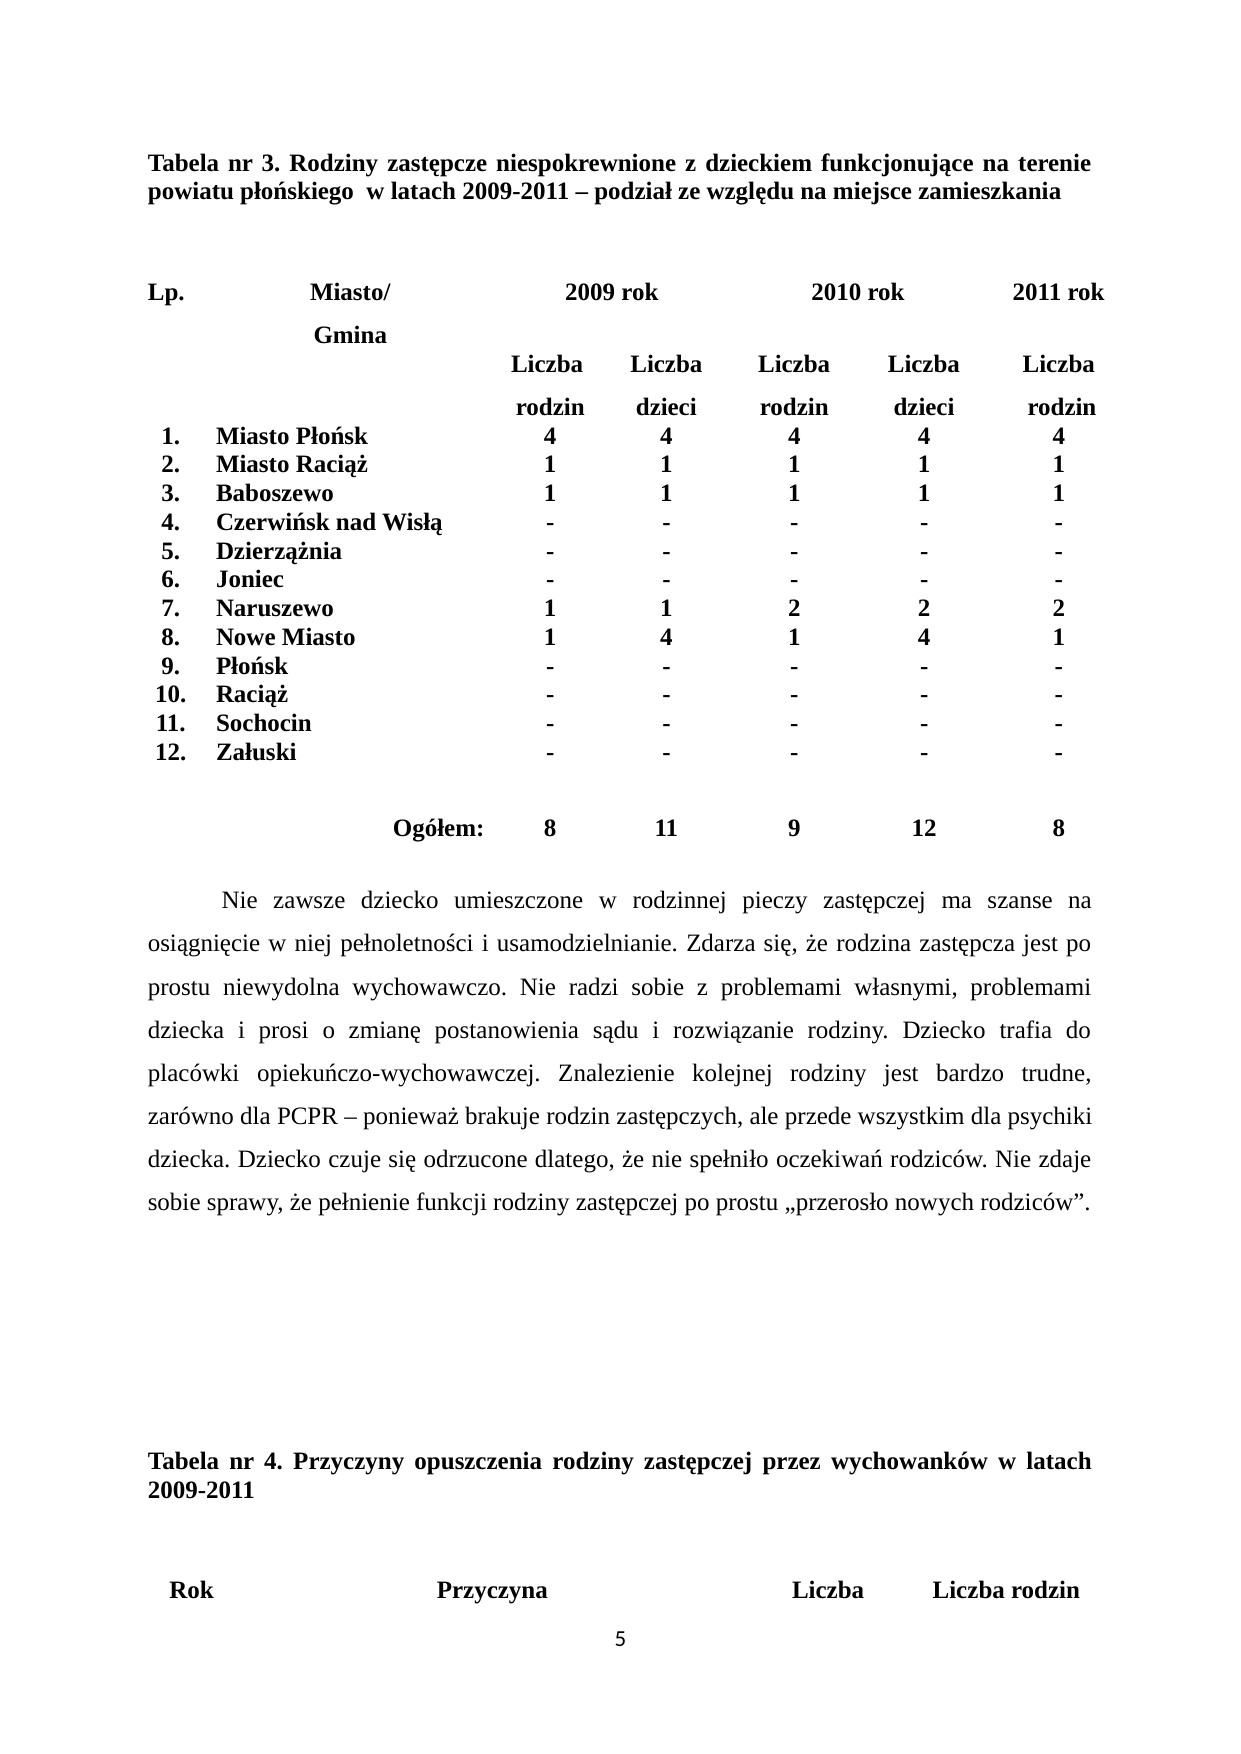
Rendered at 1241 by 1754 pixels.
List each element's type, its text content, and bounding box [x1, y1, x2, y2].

table_cell - [860, 536, 987, 564]
table_cell Baboszewo [205, 478, 495, 507]
table_cell - [860, 680, 987, 708]
table_cell Dzierzążnia [205, 536, 495, 564]
table_cell 8. [136, 622, 204, 651]
table_cell 12. [136, 737, 204, 770]
table_cell 1 [988, 622, 1129, 651]
table_cell 4 [860, 421, 987, 449]
table_cell Miasto Raciąż [205, 450, 495, 478]
table_cell 1 [495, 450, 604, 478]
table_cell - [495, 536, 604, 564]
table_cell - [988, 651, 1129, 679]
table_cell 11 [605, 770, 728, 842]
table_cell 4 [495, 421, 604, 449]
table_cell - [728, 651, 860, 679]
table_cell - [728, 565, 860, 593]
table_cell 7. [136, 593, 204, 622]
table_cell 1 [495, 622, 604, 651]
table_cell - [860, 507, 987, 536]
table_cell 1 [495, 478, 604, 507]
table_cell - [988, 680, 1129, 708]
table_header Lp. [136, 234, 204, 421]
table_header 2009 rok [495, 234, 728, 349]
table_cell Liczba rodzin [728, 349, 860, 421]
table_header Przyczyna [246, 1532, 738, 1604]
table_cell 5. [136, 536, 204, 564]
table_cell - [605, 536, 728, 564]
table_cell 8 [495, 770, 604, 842]
table_cell - [605, 737, 728, 770]
table_cell - [988, 737, 1129, 770]
table_cell 11. [136, 708, 204, 737]
table_header 2011 rok [988, 234, 1129, 349]
text Tabela nr 4. Przyczyny opuszczenia rodziny zastępczej przez wychowanków w latach 2009-2011 [148, 1446, 1092, 1503]
table_cell Płońsk [205, 651, 495, 679]
table_cell 1 [728, 478, 860, 507]
table_cell 1 [728, 450, 860, 478]
table_cell 4 [988, 421, 1129, 449]
table_cell 6. [136, 565, 204, 593]
table_cell 2 [728, 593, 860, 622]
table_cell 1. [136, 421, 204, 449]
table_cell Nowe Miasto [205, 622, 495, 651]
table_cell - [495, 737, 604, 770]
table_cell - [860, 737, 987, 770]
table_cell 10. [136, 680, 204, 708]
table_header Rok [136, 1532, 246, 1604]
table_cell - [728, 507, 860, 536]
table_cell - [495, 708, 604, 737]
table_cell 4 [605, 622, 728, 651]
table_cell 1 [988, 450, 1129, 478]
table_cell - [728, 536, 860, 564]
text Nie zawsze dziecko umieszczone w rodzinnej pieczy zastępczej ma szanse na osiągnięcie w niej pełnoletności i usamodzielnianie. Zdarza się, że rodzina zastępcza jest po prostu niewydolna wychowawczo. Nie radzi sobie z problemami własnymi, problemami dziecka i prosi o zmianę postanowienia sądu i rozwiązanie rodziny. Dziecko trafia do placówki opiekuńczo-wychowawczej. Znalezienie kolejnej rodziny jest bardzo trudne, zarówno dla PCPR – ponieważ brakuje rodzin zastępczych, ale przede wszystkim dla psychiki dziecka. Dziecko czuje się odrzucone dlatego, że nie spełniło oczekiwań rodziców. Nie zdaje sobie sprawy, że pełnienie funkcji rodziny zastępczej po prostu „przerosło nowych rodziców”. [148, 885, 1092, 1216]
table_cell - [728, 680, 860, 708]
table_cell - [860, 708, 987, 737]
table_cell - [495, 680, 604, 708]
table_cell Ogółem: [136, 770, 495, 842]
table_cell 1 [988, 478, 1129, 507]
table_header Liczba [738, 1532, 917, 1604]
table_cell 1 [860, 478, 987, 507]
table_cell - [860, 651, 987, 679]
table_cell Joniec [205, 565, 495, 593]
table_cell 1 [605, 478, 728, 507]
table_cell - [605, 565, 728, 593]
table_cell 4 [860, 622, 987, 651]
table_cell - [495, 565, 604, 593]
table_cell Liczba dzieci [605, 349, 728, 421]
table_cell Liczba rodzin [495, 349, 604, 421]
table_cell 1 [495, 593, 604, 622]
table_cell Załuski [205, 737, 495, 770]
table_cell 2. [136, 450, 204, 478]
table_cell - [728, 737, 860, 770]
table_cell Liczba dzieci [860, 349, 987, 421]
table_cell 4 [728, 421, 860, 449]
table_cell - [728, 708, 860, 737]
table_cell Liczba rodzin [988, 349, 1129, 421]
table_cell 3. [136, 478, 204, 507]
table_cell Raciąż [205, 680, 495, 708]
table_header Liczba rodzin [918, 1532, 1095, 1604]
table_cell 1 [605, 593, 728, 622]
table_cell 1 [605, 450, 728, 478]
table_cell 2 [860, 593, 987, 622]
table_cell 8 [988, 770, 1129, 842]
table_cell 1 [860, 450, 987, 478]
table_cell - [605, 708, 728, 737]
table_cell - [495, 507, 604, 536]
table_cell - [495, 651, 604, 679]
table_cell Miasto Płońsk [205, 421, 495, 449]
table_cell 2 [988, 593, 1129, 622]
table_cell 4. [136, 507, 204, 536]
table_header 2010 rok [728, 234, 987, 349]
table_cell - [988, 536, 1129, 564]
table_cell - [988, 507, 1129, 536]
table_cell Naruszewo [205, 593, 495, 622]
table_cell - [988, 708, 1129, 737]
table_cell 9 [728, 770, 860, 842]
table_cell 4 [605, 421, 728, 449]
table_cell - [988, 565, 1129, 593]
text Tabela nr 3. Rodziny zastępcze niespokrewnione z dzieckiem funkcjonujące na terenie powiatu płońskiego w latach 2009-2011 – podział ze względu na miejsce zamieszkania [148, 148, 1092, 205]
table_cell - [605, 651, 728, 679]
table_cell 1 [728, 622, 860, 651]
table_cell - [605, 680, 728, 708]
table_cell 9. [136, 651, 204, 679]
table_cell 12 [860, 770, 987, 842]
table_cell Sochocin [205, 708, 495, 737]
table_header Miasto/ Gmina [205, 234, 495, 421]
table_cell - [860, 565, 987, 593]
table_cell Czerwińsk nad Wisłą [205, 507, 495, 536]
table_cell - [605, 507, 728, 536]
